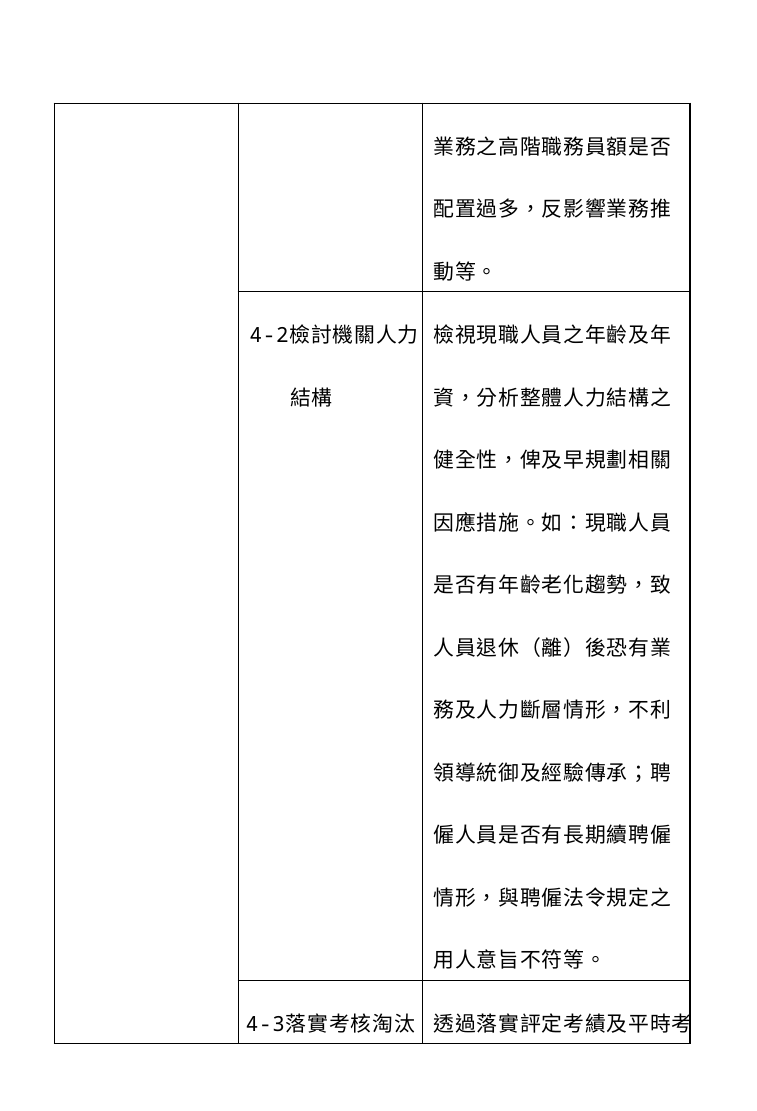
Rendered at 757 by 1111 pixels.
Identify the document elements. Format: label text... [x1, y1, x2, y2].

table_cell 4-3落實考核淘汰 [239, 981, 422, 1043]
table_cell 透過落實評定考績及平時考核等方式，作為人員資遣、聘僱人員是否續聘僱等參酌因素，積極處理不適任人力，另如檢討發現所屬人員有學識不足、經驗欠缺或專長與其職務不符、不適合擔任現職等情形，應透過工作內容調整、職務輪調、加強專業訓練或輔導人員進修等，提升現職人員與其職務之適任度及素質。 [423, 981, 689, 1043]
table_cell [239, 104, 422, 291]
table_cell 業務之高階職務員額是否配置過多，反影響業務推動等。 [423, 104, 689, 291]
table_cell 4-2檢討機關人力結構 [239, 292, 422, 979]
table_cell 檢視現職人員之年齡及年資，分析整體人力結構之健全性，俾及早規劃相關因應措施。如：現職人員是否有年齡老化趨勢，致人員退休（離）後恐有業務及人力斷層情形，不利領導統御及經驗傳承；聘僱人員是否有長期續聘僱情形，與聘僱法令規定之用人意旨不符等。 [423, 292, 689, 979]
table_cell [55, 104, 238, 1043]
